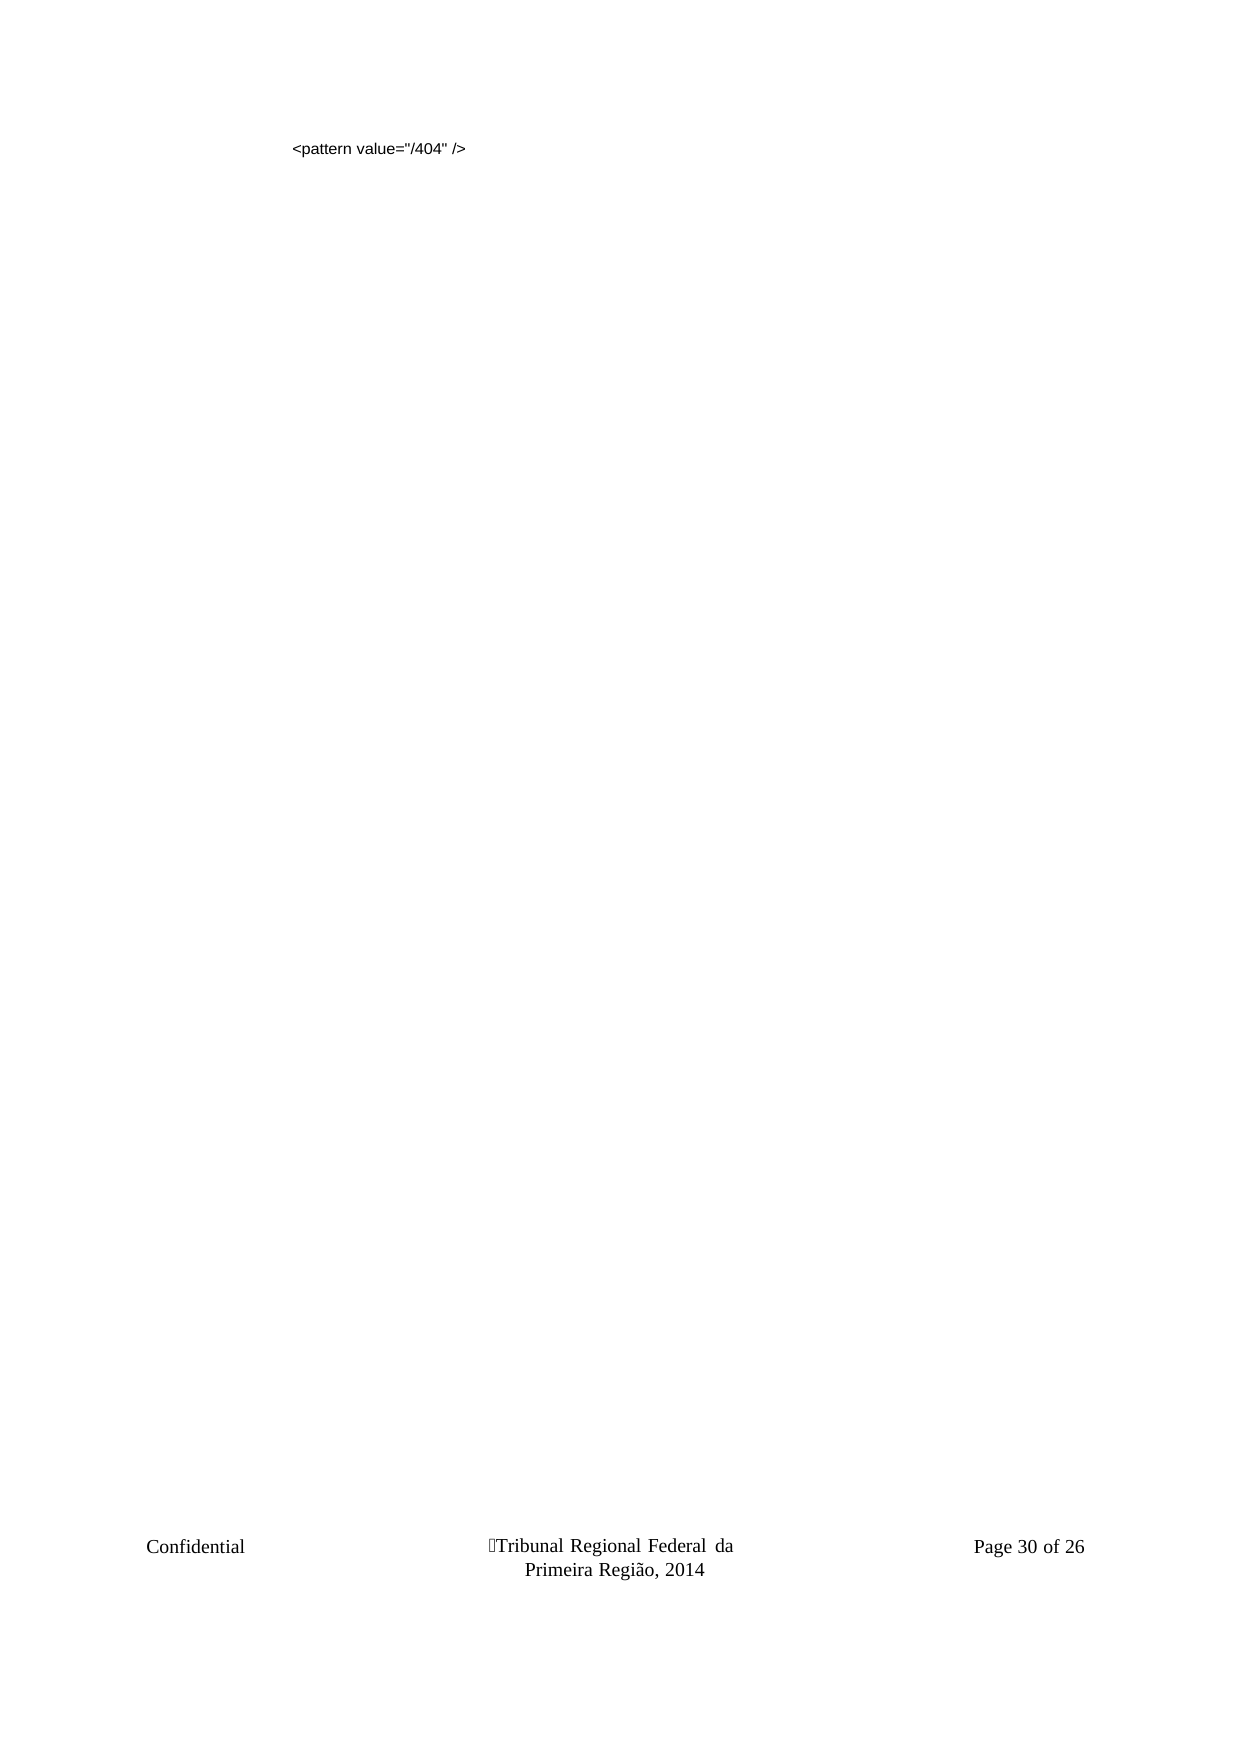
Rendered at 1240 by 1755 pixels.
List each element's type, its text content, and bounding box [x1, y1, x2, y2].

text <pattern value="/404" /> [292, 139, 1117, 158]
